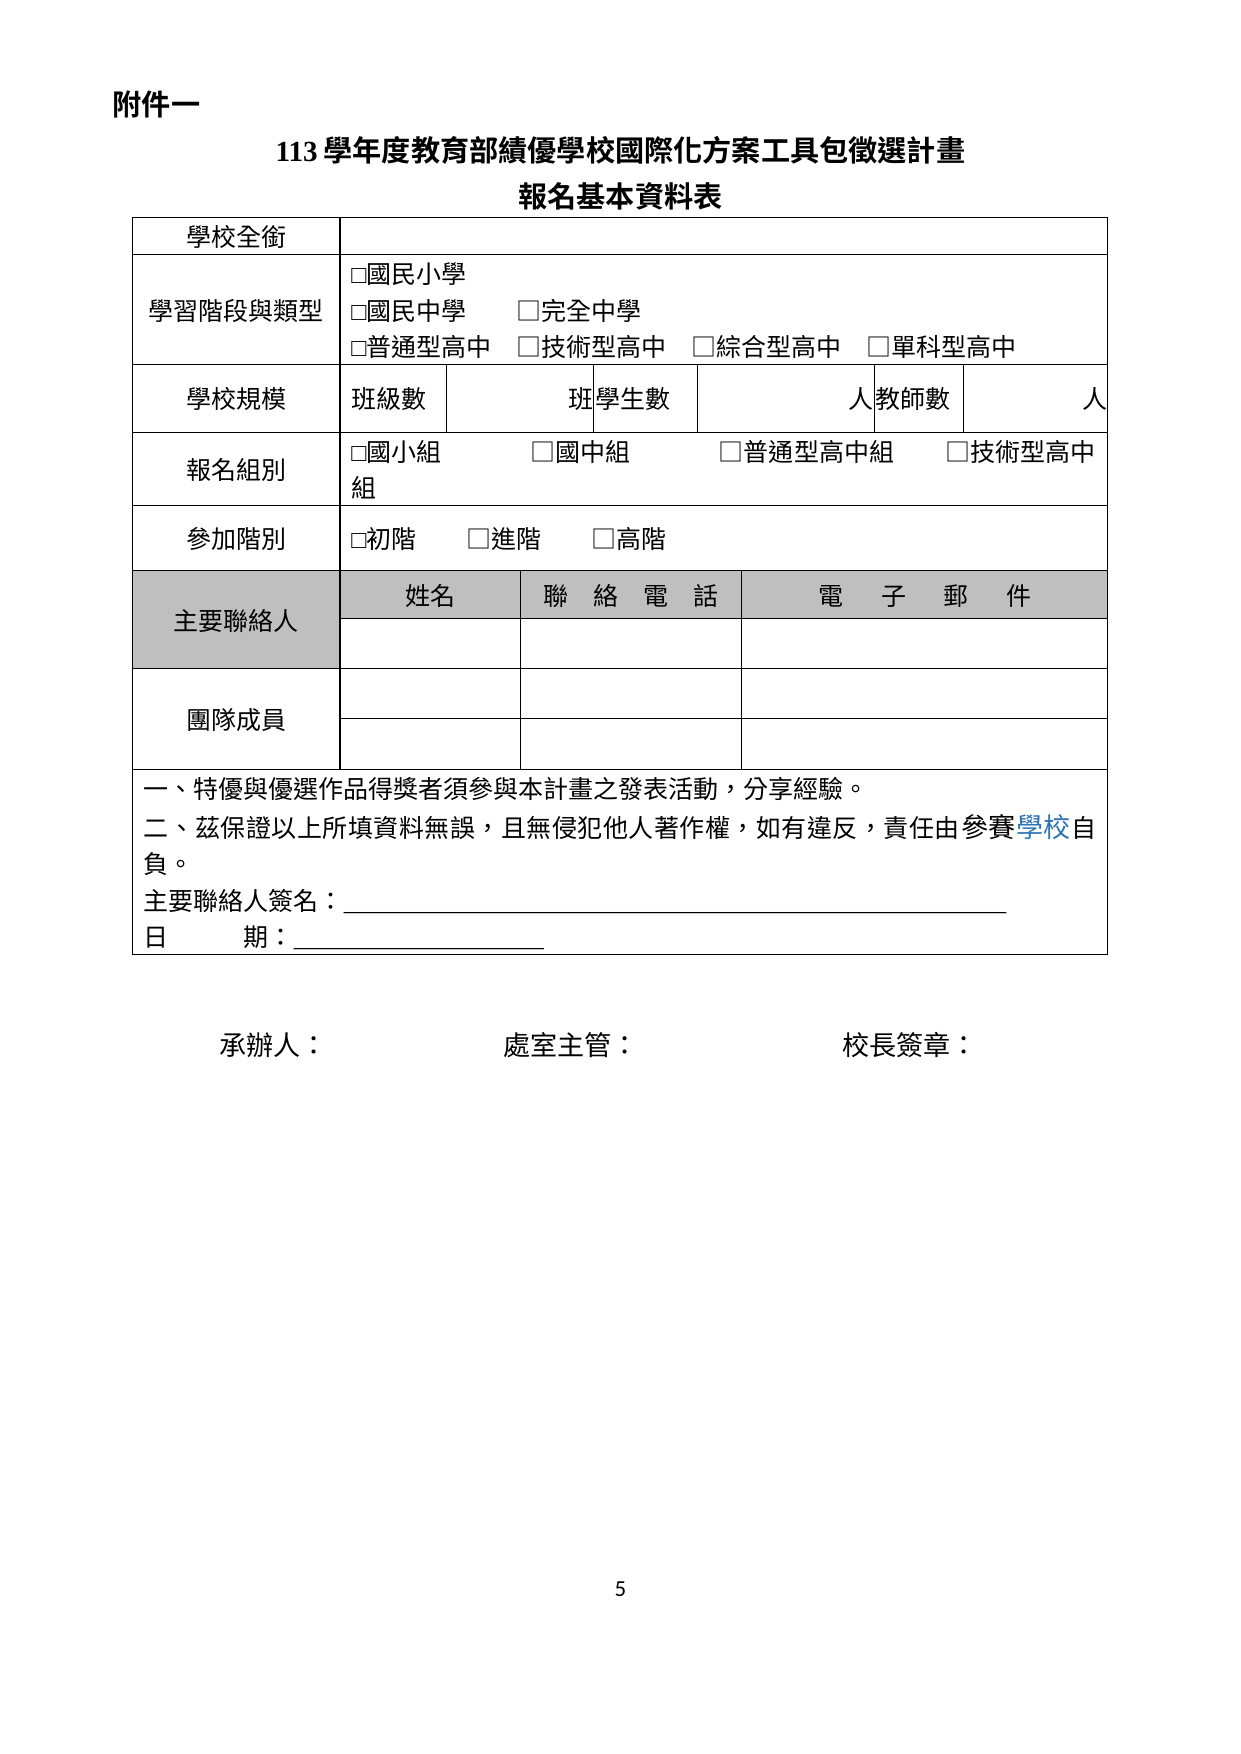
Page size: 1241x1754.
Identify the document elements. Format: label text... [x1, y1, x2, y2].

table_cell □國民小學 □國民中學 □完全中學 □普通型高中 □技術型高中 □綜合型高中 □單科型高中 [341, 255, 1107, 364]
text 承辦人： 處室主管： 校長簽章： [68, 1023, 1128, 1063]
table_cell 學校規模 [133, 365, 339, 432]
table_cell □國小組 □國中組 □普通型高中組 □技術型高中組 [341, 433, 1107, 505]
table_cell [521, 719, 741, 768]
table_cell [521, 619, 741, 668]
table_cell 一、特優與優選作品得獎者須參與本計畫之發表活動，分享經驗。 二、茲保證以上所填資料無誤，且無侵犯他人著作權，如有違反，責任由參賽學校自負。 主要聯絡人簽名：_____________________________________________________ 日 期：____________________ [133, 770, 1107, 954]
table_cell [341, 669, 520, 718]
table_cell [341, 719, 520, 768]
table_cell 教師數 [875, 365, 963, 432]
table_cell 參加階別 [133, 506, 339, 569]
table_cell [742, 619, 1107, 668]
table_cell [742, 669, 1107, 718]
table_cell 人 [964, 365, 1107, 432]
text 113學年度教育部績優學校國際化方案工具包徵選計畫 [112, 125, 1128, 171]
table_cell 學生數 [594, 365, 697, 432]
table_cell 班級數 [341, 365, 446, 432]
table_cell □初階 □進階 □高階 [341, 506, 1107, 569]
table_cell 人 [698, 365, 874, 432]
table_cell 姓名 [341, 571, 520, 618]
table_cell [742, 719, 1107, 768]
text 報名基本資料表 [112, 171, 1128, 217]
table_cell 班 [447, 365, 593, 432]
table_cell 聯 絡 電 話 [521, 571, 741, 618]
table_cell 學習階段與類型 [133, 255, 339, 364]
table_cell 電 子 郵 件 [742, 571, 1107, 618]
table_cell [521, 669, 741, 718]
table_cell 報名組別 [133, 433, 339, 505]
table_header [341, 218, 1107, 254]
table_cell 主要聯絡人 [133, 571, 339, 668]
table_cell [341, 619, 520, 668]
text 附件一 [112, 75, 1128, 125]
table_header 學校全銜 [133, 218, 339, 254]
table_cell 團隊成員 [133, 669, 339, 768]
